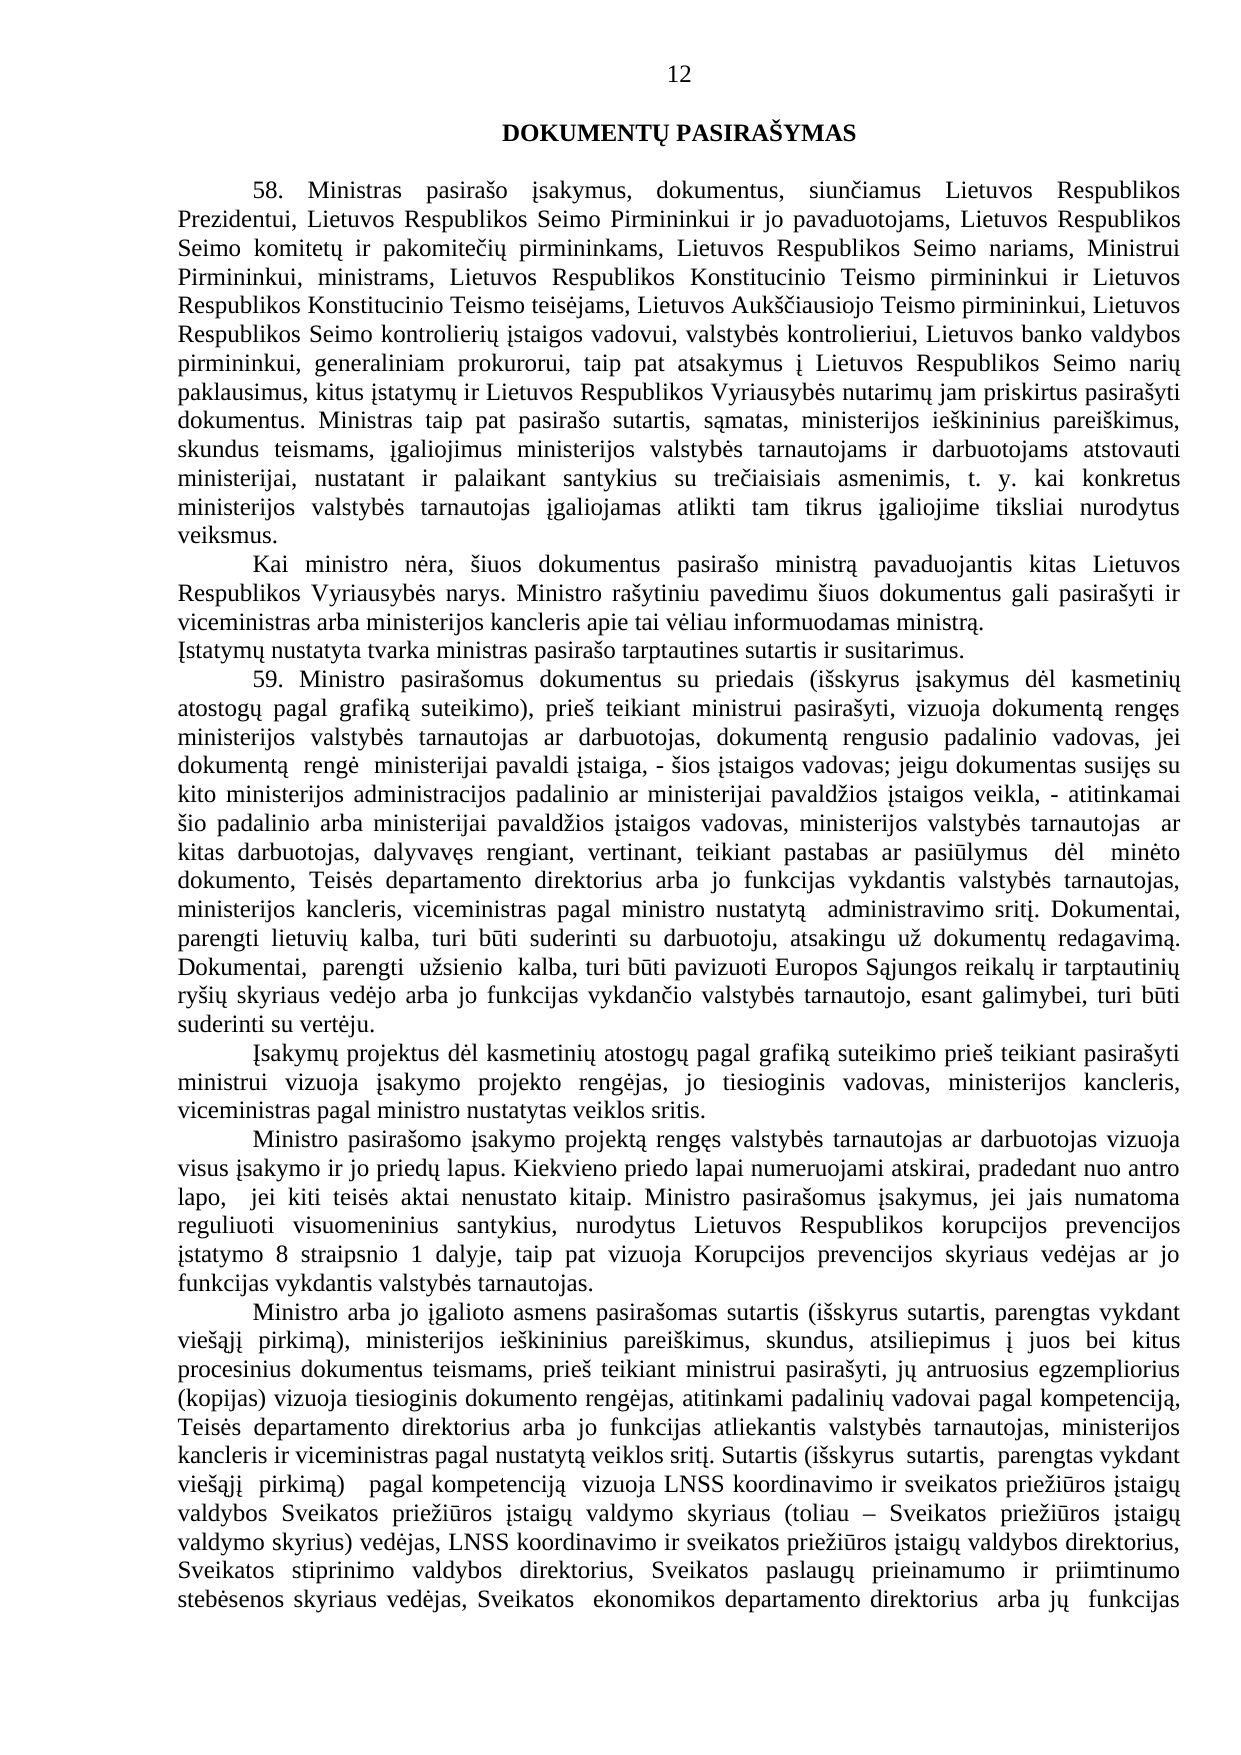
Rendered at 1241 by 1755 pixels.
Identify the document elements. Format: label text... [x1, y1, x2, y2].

text Ministro pasirašomo įsakymo projektą rengęs valstybės tarnautojas ar darbuotojas vizuoja visus įsakymo ir jo priedų lapus. Kiekvieno priedo lapai numeruojami atskirai, pradedant nuo antro lapo, jei kiti teisės aktai nenustato kitaip. Ministro pasirašomus įsakymus, jei jais numatoma reguliuoti visuomeninius santykius, nurodytus Lietuvos Respublikos korupcijos prevencijos įstatymo 8 straipsnio 1 dalyje, taip pat vizuoja Korupcijos prevencijos skyriaus vedėjas ar jo funkcijas vykdantis valstybės tarnautojas. [177, 1124, 1181, 1297]
text Ministro arba jo įgalioto asmens pasirašomas sutartis (išskyrus sutartis, parengtas vykdant viešąjį pirkimą), ministerijos ieškininius pareiškimus, skundus, atsiliepimus į juos bei kitus procesinius dokumentus teismams, prieš teikiant ministrui pasirašyti, jų antruosius egzempliorius (kopijas) vizuoja tiesioginis dokumento rengėjas, atitinkami padalinių vadovai pagal kompetenciją, Teisės departamento direktorius arba jo funkcijas atliekantis valstybės tarnautojas, ministerijos kancleris ir viceministras pagal nustatytą veiklos sritį. Sutartis (išskyrus sutartis, parengtas vykdant viešąjį pirkimą) pagal kompetenciją vizuoja LNSS koordinavimo ir sveikatos priežiūros įstaigų valdybos Sveikatos priežiūros įstaigų valdymo skyriaus (toliau – Sveikatos priežiūros įstaigų valdymo skyrius) vedėjas, LNSS koordinavimo ir sveikatos priežiūros įstaigų valdybos direktorius, Sveikatos stiprinimo valdybos direktorius, Sveikatos paslaugų prieinamumo ir priimtinumo stebėsenos skyriaus vedėjas, Sveikatos ekonomikos departamento direktorius arba jų funkcijas [177, 1297, 1181, 1613]
text Kai ministro nėra, šiuos dokumentus pasirašo ministrą pavaduojantis kitas Lietuvos Respublikos Vyriausybės narys. Ministro rašytiniu pavedimu šiuos dokumentus gali pasirašyti ir viceministras arba ministerijos kancleris apie tai vėliau informuodamas ministrą. [177, 549, 1181, 636]
text DOKUMENTŲ PASIRAŠYMAS [177, 118, 1181, 147]
text 59. Ministro pasirašomus dokumentus su priedais (išskyrus įsakymus dėl kasmetinių atostogų pagal grafiką suteikimo), prieš teikiant ministrui pasirašyti, vizuoja dokumentą rengęs ministerijos valstybės tarnautojas ar darbuotojas, dokumentą rengusio padalinio vadovas, jei dokumentą rengė ministerijai pavaldi įstaiga, - šios įstaigos vadovas; jeigu dokumentas susijęs su kito ministerijos administracijos padalinio ar ministerijai pavaldžios įstaigos veikla, - atitinkamai šio padalinio arba ministerijai pavaldžios įstaigos vadovas, ministerijos valstybės tarnautojas ar kitas darbuotojas, dalyvavęs rengiant, vertinant, teikiant pastabas ar pasiūlymus dėl minėto dokumento, Teisės departamento direktorius arba jo funkcijas vykdantis valstybės tarnautojas, ministerijos kancleris, viceministras pagal ministro nustatytą administravimo sritį. Dokumentai, parengti lietuvių kalba, turi būti suderinti su darbuotoju, atsakingu už dokumentų redagavimą. Dokumentai, parengti užsienio kalba, turi būti pavizuoti Europos Sąjungos reikalų ir tarptautinių ryšių skyriaus vedėjo arba jo funkcijas vykdančio valstybės tarnautojo, esant galimybei, turi būti suderinti su vertėju. [177, 664, 1181, 1038]
text 58. Ministras pasirašo įsakymus, dokumentus, siunčiamus Lietuvos Respublikos Prezidentui, Lietuvos Respublikos Seimo Pirmininkui ir jo pavaduotojams, Lietuvos Respublikos Seimo komitetų ir pakomitečių pirmininkams, Lietuvos Respublikos Seimo nariams, Ministrui Pirmininkui, ministrams, Lietuvos Respublikos Konstitucinio Teismo pirmininkui ir Lietuvos Respublikos Konstitucinio Teismo teisėjams, Lietuvos Aukščiausiojo Teismo pirmininkui, Lietuvos Respublikos Seimo kontrolierių įstaigos vadovui, valstybės kontrolieriui, Lietuvos banko valdybos pirmininkui, generaliniam prokurorui, taip pat atsakymus į Lietuvos Respublikos Seimo narių paklausimus, kitus įstatymų ir Lietuvos Respublikos Vyriausybės nutarimų jam priskirtus pasirašyti dokumentus. Ministras taip pat pasirašo sutartis, sąmatas, ministerijos ieškininius pareiškimus, skundus teismams, įgaliojimus ministerijos valstybės tarnautojams ir darbuotojams atstovauti ministerijai, nustatant ir palaikant santykius su trečiaisiais asmenimis, t. y. kai konkretus ministerijos valstybės tarnautojas įgaliojamas atlikti tam tikrus įgaliojime tiksliai nurodytus veiksmus. [177, 176, 1181, 549]
text Įsakymų projektus dėl kasmetinių atostogų pagal grafiką suteikimo prieš teikiant pasirašyti ministrui vizuoja įsakymo projekto rengėjas, jo tiesioginis vadovas, ministerijos kancleris, viceministras pagal ministro nustatytas veiklos sritis. [177, 1038, 1181, 1124]
text Įstatymų nustatyta tvarka ministras pasirašo tarptautines sutartis ir susitarimus. [177, 636, 1181, 664]
